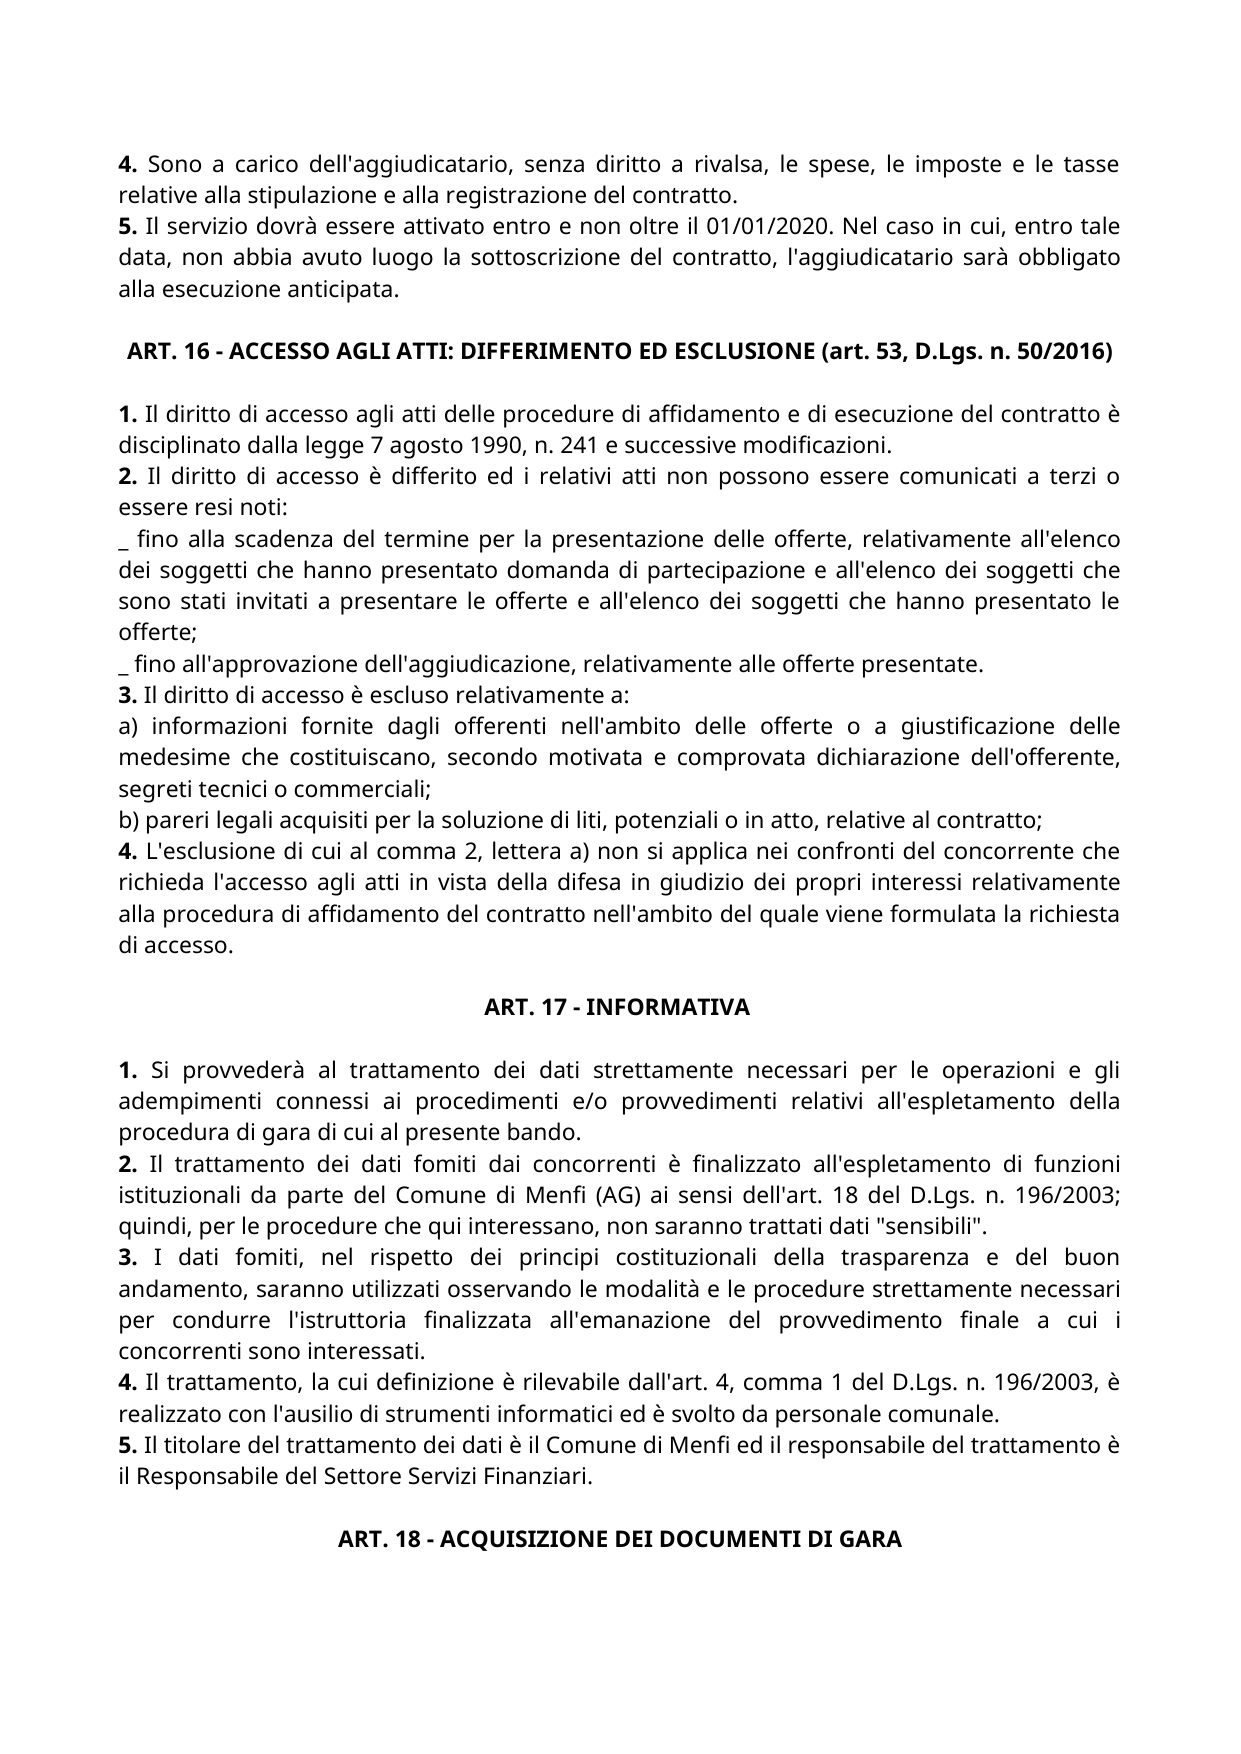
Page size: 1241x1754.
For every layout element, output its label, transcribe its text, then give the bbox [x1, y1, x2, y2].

text 3. Il diritto di accesso è escluso relativamente a: [118, 679, 1122, 710]
text 5. Il titolare del trattamento dei dati è il Comune di Menfi ed il responsabile del trattamento è il Responsabile del Settore Servizi Finanziari. [118, 1429, 1122, 1491]
text 4. L'esclusione di cui al comma 2, lettera a) non si applica nei confronti del concorrente che richieda l'accesso agli atti in vista della difesa in giudizio dei propri interessi relativamente alla procedura di affidamento del contratto nell'ambito del quale viene formulata la richiesta di accesso. [118, 835, 1122, 960]
text 2. Il trattamento dei dati fomiti dai concorrenti è finalizzato all'espletamento di funzioni istituzionali da parte del Comune di Menfi (AG) ai sensi dell'art. 18 del D.Lgs. n. 196/2003; quindi, per le procedure che qui interessano, non saranno trattati dati "sensibili". [118, 1148, 1122, 1241]
text 4. Sono a carico dell'aggiudicatario, senza diritto a rivalsa, le spese, le imposte e le tasse relative alla stipulazione e alla registrazione del contratto. [118, 148, 1122, 210]
text 5. Il servizio dovrà essere attivato entro e non oltre il 01/01/2020. Nel caso in cui, entro tale data, non abbia avuto luogo la sottoscrizione del contratto, l'aggiudicatario sarà obbligato alla esecuzione anticipata. [118, 210, 1122, 304]
text ART. 16 - ACCESSO AGLI ATTI: DIFFERIMENTO ED ESCLUSIONE (art. 53, D.Lgs. n. 50/2016) [118, 335, 1122, 366]
text _ fino all'approvazione dell'aggiudicazione, relativamente alle offerte presentate. [118, 648, 1122, 679]
text 3. I dati fomiti, nel rispetto dei principi costituzionali della trasparenza e del buon andamento, saranno utilizzati osservando le modalità e le procedure strettamente necessari per condurre l'istruttoria finalizzata all'emanazione del provvedimento finale a cui i concorrenti sono interessati. [118, 1241, 1122, 1366]
text 1. Il diritto di accesso agli atti delle procedure di affidamento e di esecuzione del contratto è disciplinato dalla legge 7 agosto 1990, n. 241 e successive modificazioni. [118, 398, 1122, 460]
text b) pareri legali acquisiti per la soluzione di liti, potenziali o in atto, relative al contratto; [118, 804, 1122, 835]
text a) informazioni fornite dagli offerenti nell'ambito delle offerte o a giustificazione delle medesime che costituiscano, secondo motivata e comprovata dichiarazione dell'offerente, segreti tecnici o commerciali; [118, 710, 1122, 804]
text ART. 17 - INFORMATIVA [118, 991, 1122, 1023]
text 2. Il diritto di accesso è differito ed i relativi atti non possono essere comunicati a terzi o essere resi noti: [118, 460, 1122, 523]
text 1. Si provvederà al trattamento dei dati strettamente necessari per le operazioni e gli adempimenti connessi ai procedimenti e/o provvedimenti relativi all'espletamento della procedura di gara di cui al presente bando. [118, 1054, 1122, 1148]
text _ fino alla scadenza del termine per la presentazione delle offerte, relativamente all'elenco dei soggetti che hanno presentato domanda di partecipazione e all'elenco dei soggetti che sono stati invitati a presentare le offerte e all'elenco dei soggetti che hanno presentato le offerte; [118, 523, 1122, 648]
text 4. Il trattamento, la cui definizione è rilevabile dall'art. 4, comma 1 del D.Lgs. n. 196/2003, è realizzato con l'ausilio di strumenti informatici ed è svolto da personale comunale. [118, 1366, 1122, 1429]
text ART. 18 - ACQUISIZIONE DEI DOCUMENTI DI GARA [118, 1523, 1122, 1554]
